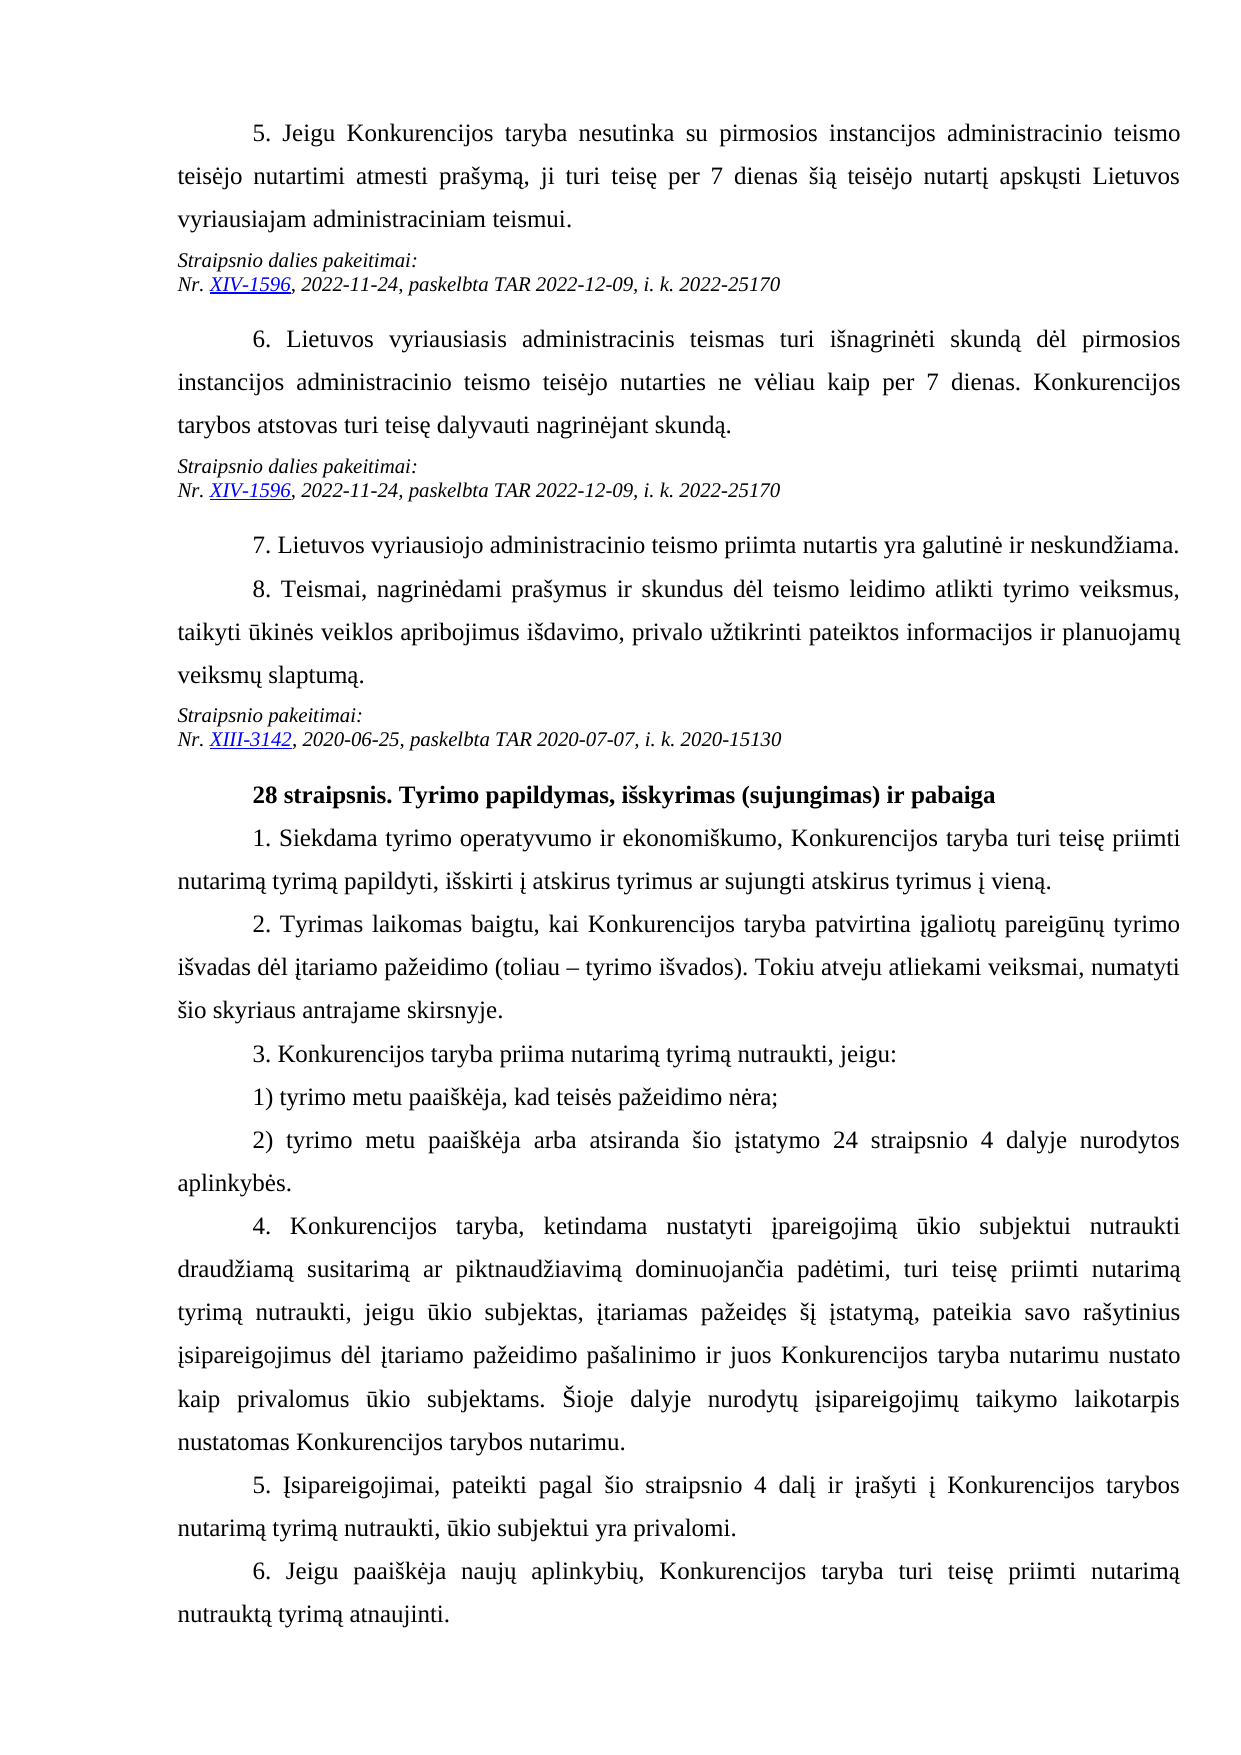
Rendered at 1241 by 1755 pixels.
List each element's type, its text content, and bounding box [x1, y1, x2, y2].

text Straipsnio pakeitimai: [177, 703, 1181, 727]
text 8. Teismai, nagrinėdami prašymus ir skundus dėl teismo leidimo atlikti tyrimo veiksmus, taikyti ūkinės veiklos apribojimus išdavimo, privalo užtikrinti pateiktos informacijos ir planuojamų veiksmų slaptumą. [177, 574, 1181, 689]
text 3. Konkurencijos taryba priima nutarimą tyrimą nutraukti, jeigu: [177, 1039, 1181, 1067]
text 6. Lietuvos vyriausiasis administracinis teismas turi išnagrinėti skundą dėl pirmosios instancijos administracinio teismo teisėjo nutarties ne vėliau kaip per 7 dienas. Konkurencijos tarybos atstovas turi teisę dalyvauti nagrinėjant skundą. [177, 324, 1181, 439]
text 2. Tyrimas laikomas baigtu, kai Konkurencijos taryba patvirtina įgaliotų pareigūnų tyrimo išvadas dėl įtariamo pažeidimo (toliau – tyrimo išvados). Tokiu atveju atliekami veiksmai, numatyti šio skyriaus antrajame skirsnyje. [177, 909, 1181, 1024]
text 1. Siekdama tyrimo operatyvumo ir ekonomiškumo, Konkurencijos taryba turi teisę priimti nutarimą tyrimą papildyti, išskirti į atskirus tyrimus ar sujungti atskirus tyrimus į vieną. [177, 823, 1181, 895]
text 5. Įsipareigojimai, pateikti pagal šio straipsnio 4 dalį ir įrašyti į Konkurencijos tarybos nutarimą tyrimą nutraukti, ūkio subjektui yra privalomi. [177, 1470, 1181, 1542]
text 6. Jeigu paaiškėja naujų aplinkybių, Konkurencijos taryba turi teisę priimti nutarimą nutrauktą tyrimą atnaujinti. [177, 1556, 1181, 1628]
text 5. Jeigu Konkurencijos taryba nesutinka su pirmosios instancijos administracinio teismo teisėjo nutartimi atmesti prašymą, ji turi teisę per 7 dienas šią teisėjo nutartį apskųsti Lietuvos vyriausiajam administraciniam teismui. [177, 118, 1181, 233]
text Straipsnio dalies pakeitimai: [177, 454, 1181, 478]
text 4. Konkurencijos taryba, ketindama nustatyti įpareigojimą ūkio subjektui nutraukti draudžiamą susitarimą ar piktnaudžiavimą dominuojančia padėtimi, turi teisę priimti nutarimą tyrimą nutraukti, jeigu ūkio subjektas, įtariamas pažeidęs šį įstatymą, pateikia savo rašytinius įsipareigojimus dėl įtariamo pažeidimo pašalinimo ir juos Konkurencijos taryba nutarimu nustato kaip privalomus ūkio subjektams. Šioje dalyje nurodytų įsipareigojimų taikymo laikotarpis nustatomas Konkurencijos tarybos nutarimu. [177, 1211, 1181, 1456]
text 28 straipsnis. Tyrimo papildymas, išskyrimas (sujungimas) ir pabaiga [177, 780, 1181, 809]
text Straipsnio dalies pakeitimai: [177, 247, 1181, 272]
text Nr. XIII-3142, 2020-06-25, paskelbta TAR 2020-07-07, i. k. 2020-15130 [177, 727, 1181, 751]
text Nr. XIV-1596, 2022-11-24, paskelbta TAR 2022-12-09, i. k. 2022-25170 [177, 272, 1181, 296]
text 7. Lietuvos vyriausiojo administracinio teismo priimta nutartis yra galutinė ir neskundžiama. [177, 531, 1181, 559]
text Nr. XIV-1596, 2022-11-24, paskelbta TAR 2022-12-09, i. k. 2022-25170 [177, 478, 1181, 502]
text 2) tyrimo metu paaiškėja arba atsiranda šio įstatymo 24 straipsnio 4 dalyje nurodytos aplinkybės. [177, 1125, 1181, 1197]
text 1) tyrimo metu paaiškėja, kad teisės pažeidimo nėra; [177, 1082, 1181, 1111]
